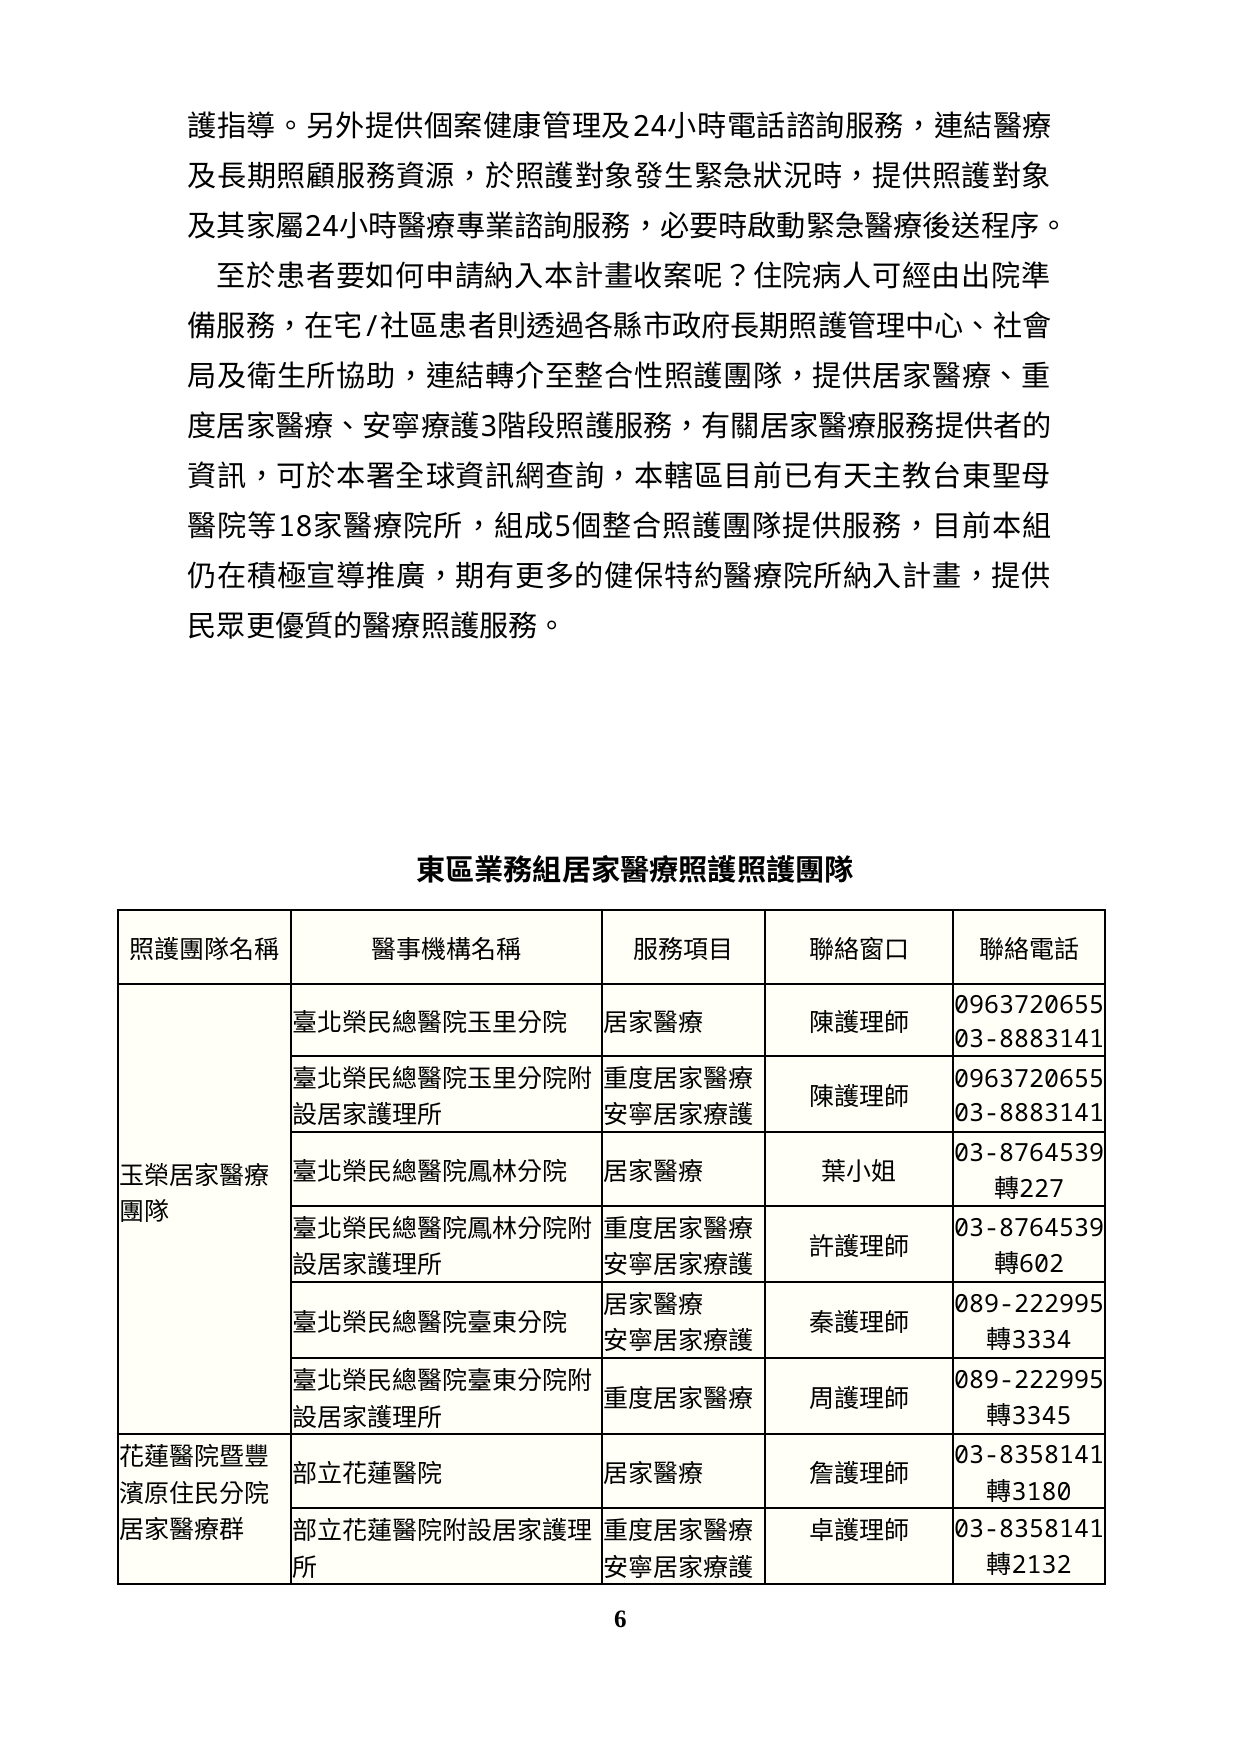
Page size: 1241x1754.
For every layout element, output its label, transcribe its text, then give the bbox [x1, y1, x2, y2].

text 至於患者要如何申請納入本計畫收案呢？住院病人可經由出院準備服務，在宅/社區患者則透過各縣市政府長期照護管理中心、社會局及衛生所協助，連結轉介至整合性照護團隊，提供居家醫療、重度居家醫療、安寧療護3階段照護服務，有關居家醫療服務提供者的資訊，可於本署全球資訊網查詢，本轄區目前已有天主教台東聖母醫院等18家醫療院所，組成5個整合照護團隊提供服務，目前本組仍在積極宣導推廣，期有更多的健保特約醫療院所納入計畫，提供民眾更優質的醫療照護服務。 [187, 246, 1053, 646]
table_cell 臺北榮民總醫院玉里分院附設居家護理所 [292, 1057, 601, 1131]
table_cell 秦護理師 [766, 1283, 952, 1357]
table_cell 居家醫療 [603, 1435, 764, 1507]
table_cell 臺北榮民總醫院鳳林分院附設居家護理所 [292, 1207, 601, 1281]
table_cell 玉榮居家醫療團隊 [119, 985, 290, 1433]
text 全民健康保險居家醫療照護整合計畫提供的醫療照護項目，包括醫師訪視、護理人員、呼吸治療人員及其他專業人員訪視等，訪視醫師依照護對象醫療需求，提供一般西醫門診診療服務，並按病人病情需要開給藥品，由處方之特約醫療院所提供調劑與送藥服務，或由家屬持健保卡及處方箋至社區藥局或原處方院所調劑領藥。並依照護對象病程變化，提供居家護理照護、呼吸照護及案家自我照護指導。另外提供個案健康管理及24小時電話諮詢服務，連結醫療及長期照顧服務資源，於照護對象發生緊急狀況時，提供照護對象及其家屬24小時醫療專業諮詢服務，必要時啟動緊急醫療後送程序。 [187, 96, 1053, 246]
table_cell 居家醫療 [603, 1133, 764, 1205]
table_cell 居家醫療 [603, 985, 764, 1055]
table_header 醫事機構名稱 [292, 911, 601, 983]
table_header 服務項目 [603, 911, 764, 983]
table_cell 居家醫療 安寧居家療護 [603, 1283, 764, 1357]
table_cell 葉小姐 [766, 1133, 952, 1205]
text 東區業務組居家醫療照護照護團隊 [187, 846, 1053, 888]
table_cell 周護理師 [766, 1359, 952, 1433]
table_cell 臺北榮民總醫院鳳林分院 [292, 1133, 601, 1205]
table_cell 03-8764539轉602 [954, 1207, 1104, 1281]
table_header 照護團隊名稱 [119, 911, 290, 983]
table_cell 卓護理師 [766, 1509, 952, 1583]
table_cell 詹護理師 [766, 1435, 952, 1507]
table_header 聯絡窗口 [766, 911, 952, 983]
table_cell 03-8358141轉3180 [954, 1435, 1104, 1507]
table_cell 重度居家醫療 安寧居家療護 [603, 1509, 764, 1583]
table_cell 0963720655 03-8883141 [954, 985, 1104, 1055]
table_cell 重度居家醫療 安寧居家療護 [603, 1057, 764, 1131]
table_cell 03-8764539轉227 [954, 1133, 1104, 1205]
table_cell 03-8358141轉2132 [954, 1509, 1104, 1583]
table_cell 陳護理師 [766, 985, 952, 1055]
table_cell 部立花蓮醫院附設居家護理所 [292, 1509, 601, 1583]
table_cell 陳護理師 [766, 1057, 952, 1131]
table_cell 臺北榮民總醫院臺東分院附設居家護理所 [292, 1359, 601, 1433]
table_cell 0963720655 03-8883141 [954, 1057, 1104, 1131]
table_cell 部立花蓮醫院 [292, 1435, 601, 1507]
table_cell 089-222995轉3334 [954, 1283, 1104, 1357]
table_cell 089-222995轉3345 [954, 1359, 1104, 1433]
table_cell 臺北榮民總醫院臺東分院 [292, 1283, 601, 1357]
table_header 聯絡電話 [954, 911, 1104, 983]
table_cell 臺北榮民總醫院玉里分院 [292, 985, 601, 1055]
table_cell 花蓮醫院暨豐濱原住民分院居家醫療群 [119, 1435, 290, 1583]
table_cell 許護理師 [766, 1207, 952, 1281]
table_cell 重度居家醫療 [603, 1359, 764, 1433]
table_cell 重度居家醫療 安寧居家療護 [603, 1207, 764, 1281]
